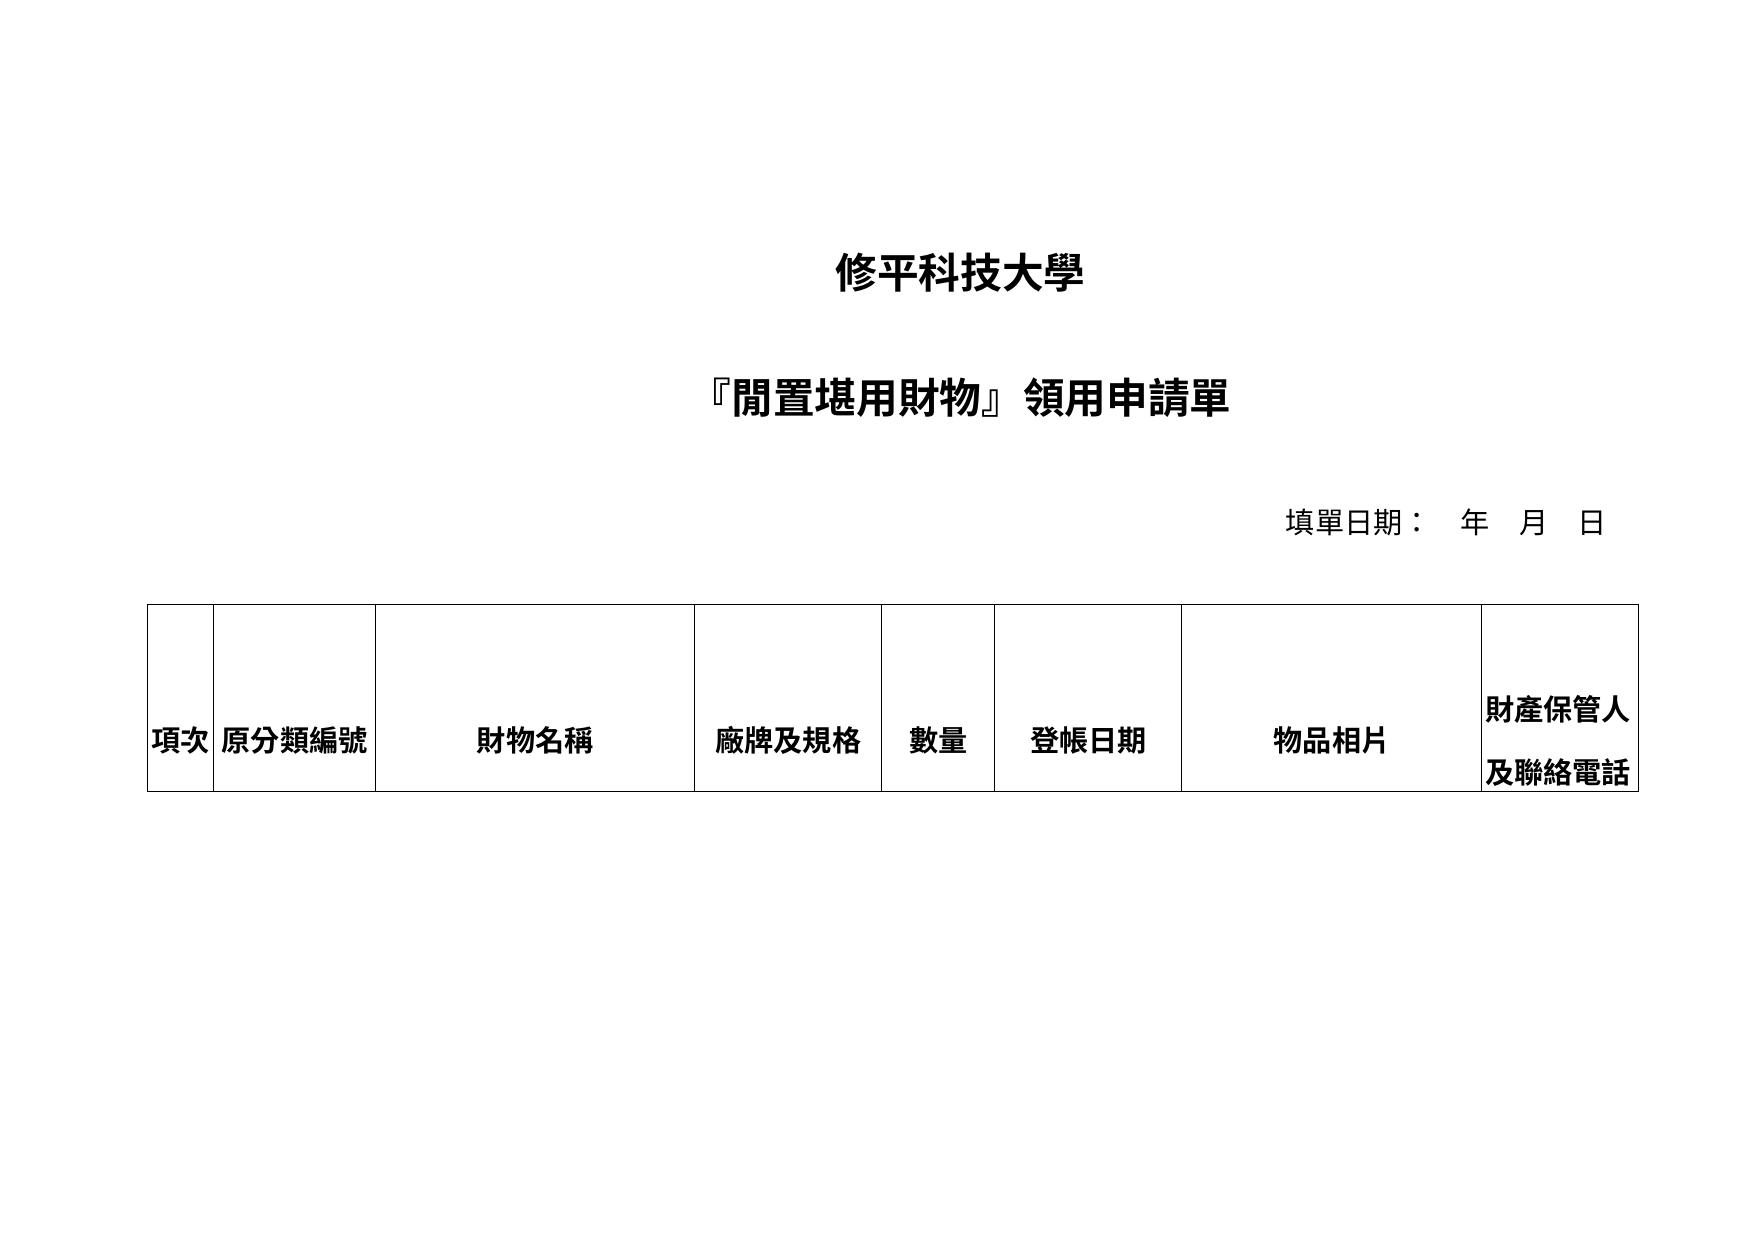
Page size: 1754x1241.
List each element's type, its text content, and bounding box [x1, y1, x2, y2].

table_header 原分類編號 [214, 605, 375, 791]
table_header 廠牌及規格 [695, 605, 881, 791]
table_header 登帳日期 [995, 605, 1181, 791]
table_header 數量 [882, 605, 994, 791]
table_header 物品相片 [1182, 605, 1481, 791]
table_header 財產保管人 及聯絡電話 [1482, 605, 1638, 791]
table_header 項次 [148, 605, 213, 791]
table_header 財物名稱 [376, 605, 694, 791]
text 修平科技大學 [148, 229, 1606, 291]
text 『閒置堪用財物』領用申請單 [148, 354, 1606, 416]
text 填單日期： 年 月 日 [148, 479, 1606, 541]
